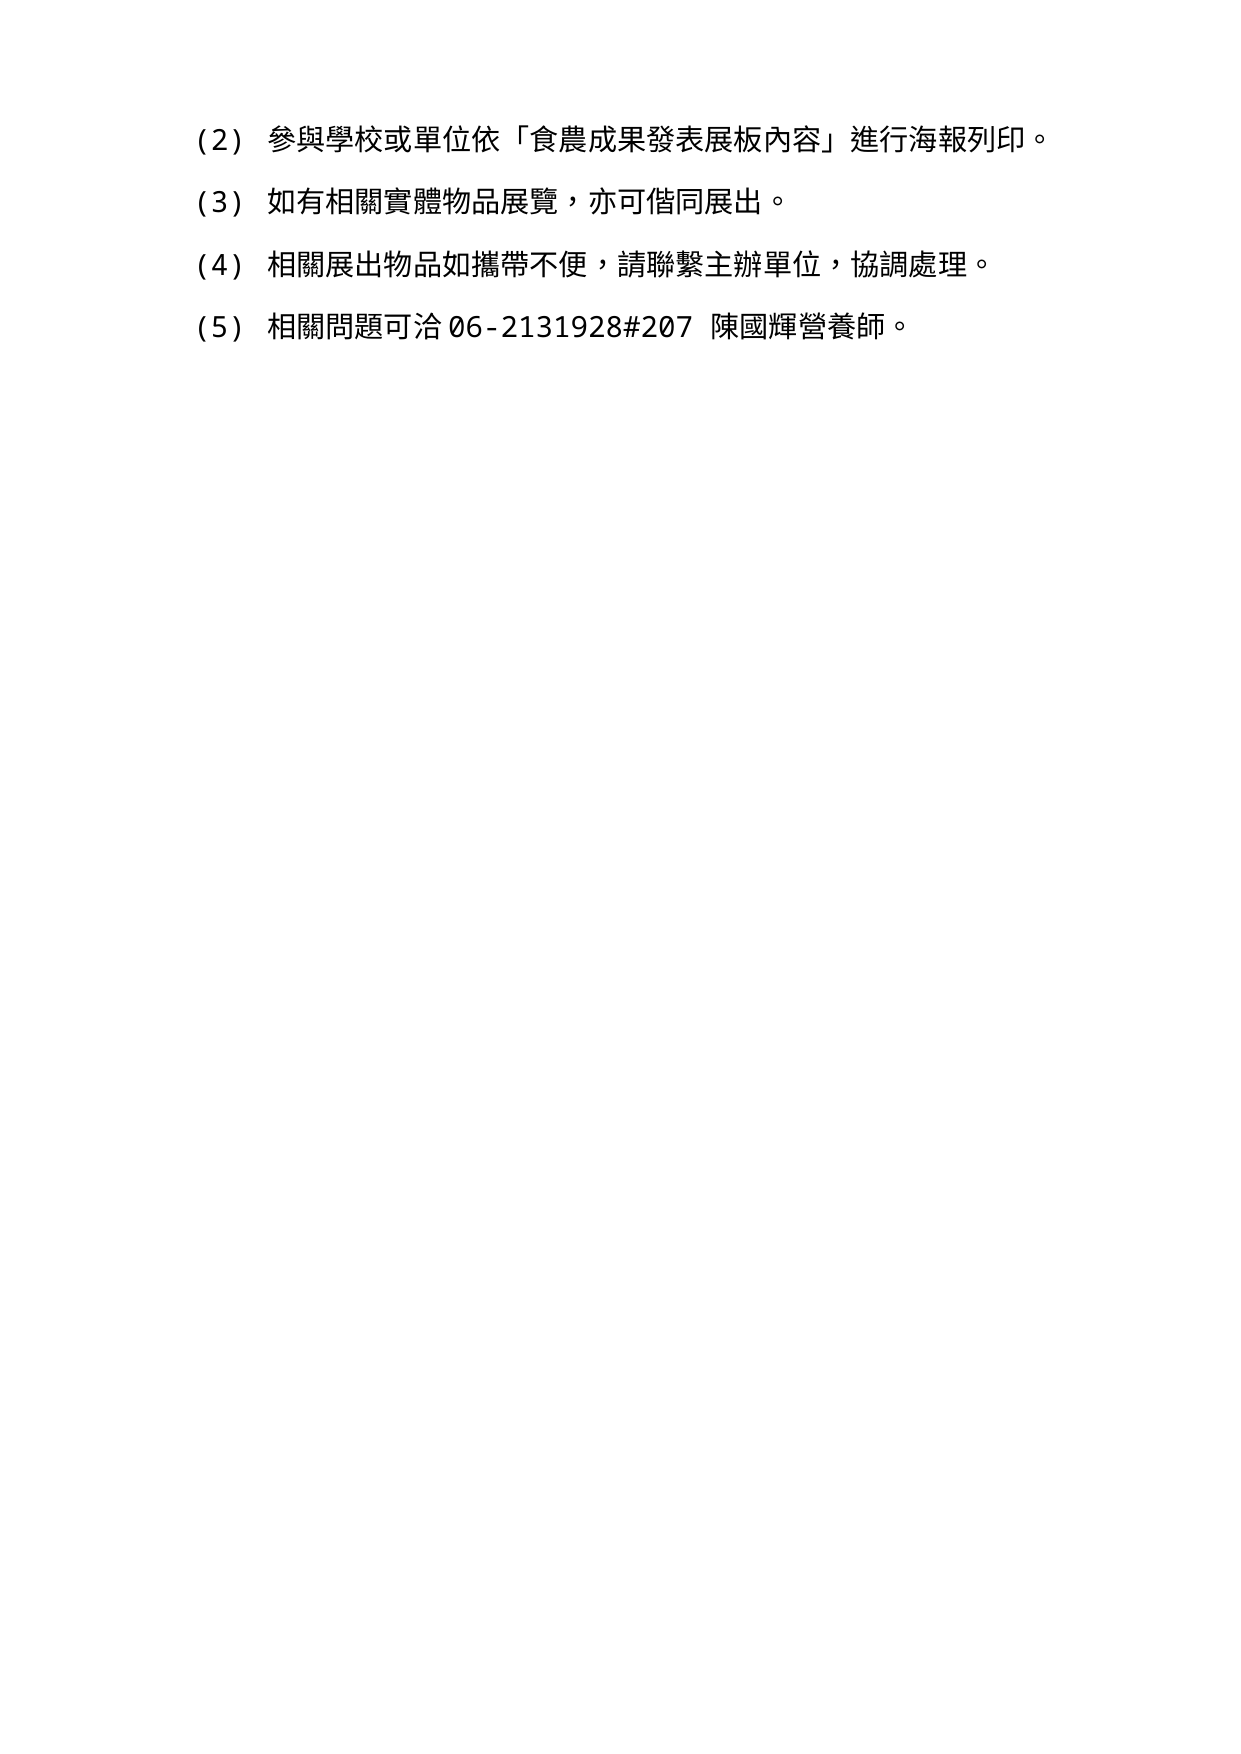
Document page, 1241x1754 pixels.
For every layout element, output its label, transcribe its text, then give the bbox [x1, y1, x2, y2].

list 參與學校或單位依「食農成果發表展板內容」進行海報列印。 [193, 96, 1123, 158]
list 如有相關實體物品展覽，亦可偕同展出。 [193, 158, 1123, 221]
list 相關問題可洽06-2131928#207 陳國輝營養師。 [193, 283, 1123, 346]
list 相關展出物品如攜帶不便，請聯繫主辦單位，協調處理。 [193, 221, 1123, 283]
